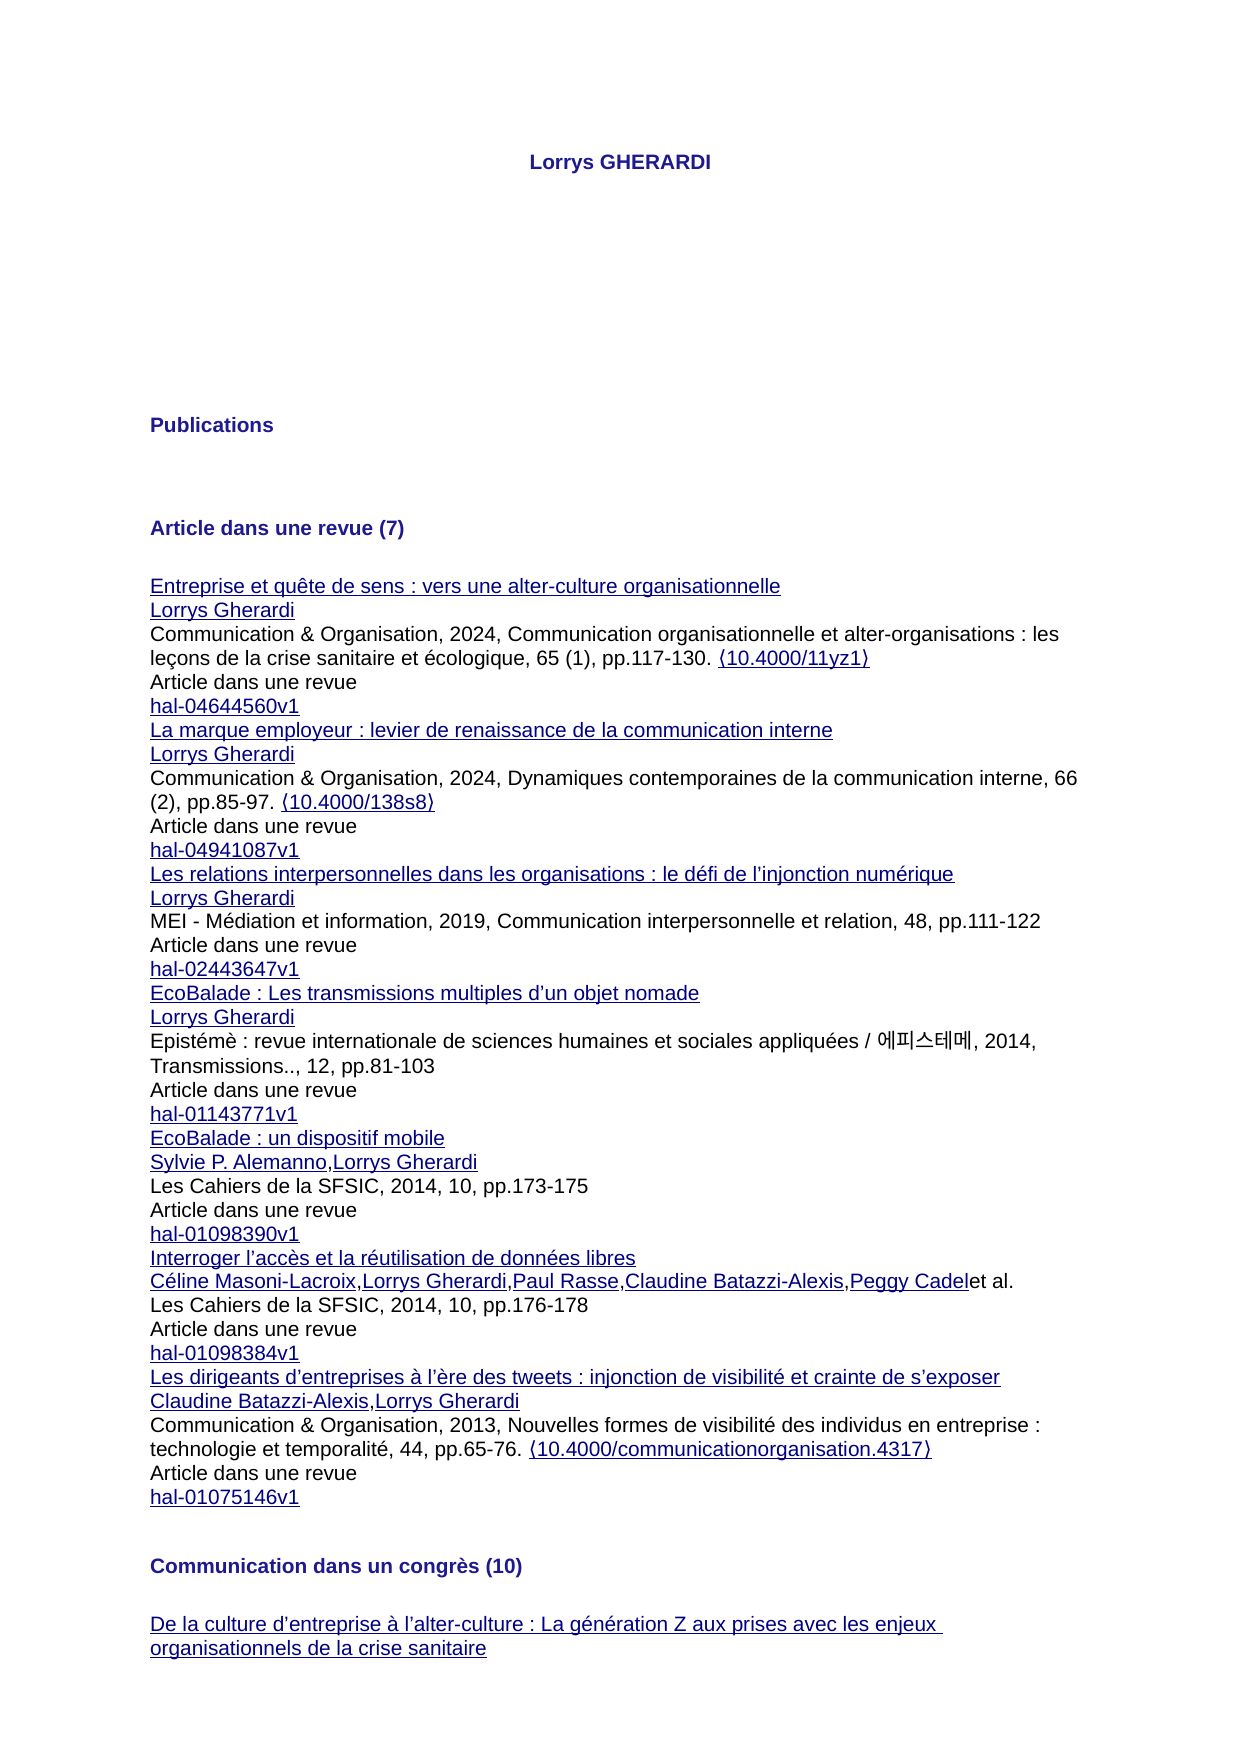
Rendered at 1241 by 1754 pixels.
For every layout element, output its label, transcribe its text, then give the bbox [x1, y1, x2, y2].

subtitle Publications [150, 412, 1090, 436]
table_cell EcoBalade : un dispositif mobile Sylvie P. Alemanno,Lorrys Gherardi Les Cahiers de la SFSIC, 2014, 10, pp.173-175 Article dans une revue hal-01098390v1 [150, 1126, 1090, 1245]
subtitle Lorrys GHERARDI [150, 150, 1090, 174]
table_header De la culture d’entreprise à l’alter-culture : La génération Z aux prises avec les enjeux organisationnels de la crise sanitaire [150, 1612, 1090, 1660]
subtitle Communication dans un congrès (10) [150, 1554, 1090, 1578]
table_cell Les relations interpersonnelles dans les organisations : le défi de l’injonction numérique Lorrys Gherardi MEI - Médiation et information, 2019, Communication interpersonnelle et relation, 48, pp.111-122 Article dans une revue hal-02443647v1 [150, 861, 1090, 981]
table_cell Interroger l’accès et la réutilisation de données libres Céline Masoni-Lacroix,Lorrys Gherardi,Paul Rasse,Claudine Batazzi-Alexis,Peggy Cadelet al. Les Cahiers de la SFSIC, 2014, 10, pp.176-178 Article dans une revue hal-01098384v1 [150, 1245, 1090, 1365]
table_cell Les dirigeants d’entreprises à l’ère des tweets : injonction de visibilité et crainte de s’exposer Claudine Batazzi-Alexis,Lorrys Gherardi Communication & Organisation, 2013, Nouvelles formes de visibilité des individus en entreprise : technologie et temporalité, 44, pp.65-76. ⟨10.4000/communicationorganisation.4317⟩ Article dans une revue hal-01075146v1 [150, 1365, 1090, 1509]
table_header Entreprise et quête de sens : vers une alter-culture organisationnelle Lorrys Gherardi Communication & Organisation, 2024, Communication organisationnelle et alter-organisations : les leçons de la crise sanitaire et écologique, 65 (1), pp.117-130. ⟨10.4000/11yz1⟩ Article dans une revue hal-04644560v1 [150, 574, 1090, 718]
subtitle Article dans une revue (7) [150, 516, 1090, 539]
table_cell EcoBalade : Les transmissions multiples d’un objet nomade Lorrys Gherardi Epistémè : revue internationale de sciences humaines et sociales appliquées / 에피스테메, 2014, Transmissions.., 12, pp.81-103 Article dans une revue hal-01143771v1 [150, 981, 1090, 1126]
table_cell La marque employeur : levier de renaissance de la communication interne Lorrys Gherardi Communication & Organisation, 2024, Dynamiques contemporaines de la communication interne, 66 (2), pp.85-97. ⟨10.4000/138s8⟩ Article dans une revue hal-04941087v1 [150, 718, 1090, 861]
